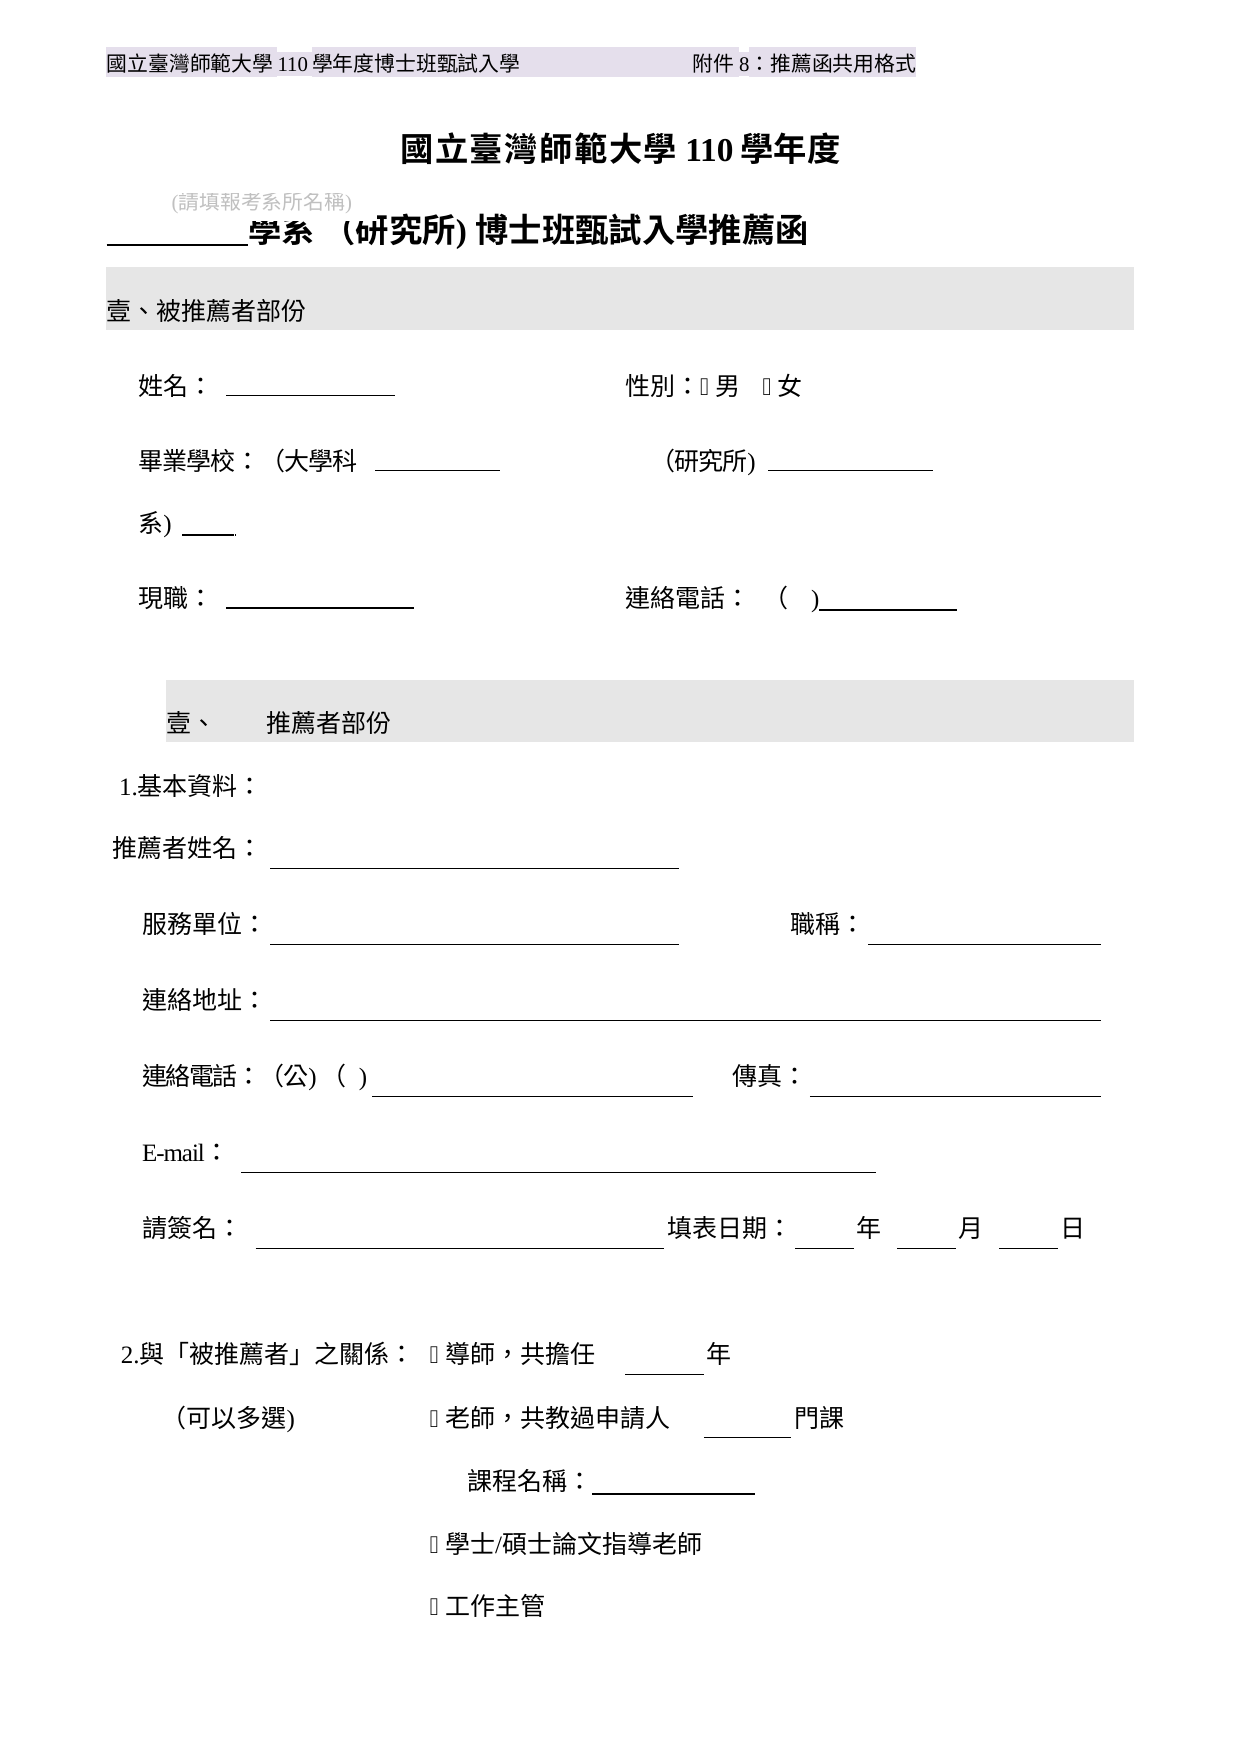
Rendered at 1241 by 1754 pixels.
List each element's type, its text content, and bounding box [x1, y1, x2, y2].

table_cell 現職： [135, 543, 223, 617]
table_cell [622, 405, 658, 542]
table_header 姓名： [135, 330, 223, 405]
table_cell [600, 944, 876, 1019]
text 1.基本資料： [106, 742, 1134, 805]
table_cell 課程名稱： [427, 1437, 1122, 1501]
table_cell （可以多選) [118, 1374, 427, 1437]
table_cell [704, 1374, 791, 1437]
table_cell  老師，共教過申請人 [427, 1374, 704, 1437]
table_cell [600, 1096, 876, 1172]
table_cell 月 [956, 1172, 999, 1248]
table_cell [876, 945, 1101, 1019]
table_cell [810, 1021, 1101, 1096]
table_cell [118, 1563, 427, 1626]
table_header 性別： 男  女 [622, 330, 895, 405]
list 推薦者部份 [166, 680, 1134, 742]
table_cell 畢業學校：（大學科系) [135, 405, 372, 542]
table_cell [372, 405, 622, 542]
table_header  導師，共擔任 [427, 1311, 625, 1374]
table_cell [118, 1501, 427, 1563]
text 推薦者姓名： [81, 805, 1134, 867]
table_header [270, 869, 678, 943]
text 國立臺灣師範大學110學年度 [106, 105, 1134, 167]
table_cell [897, 1172, 956, 1248]
table_cell [256, 1173, 664, 1248]
table_cell （ ) [760, 543, 1105, 617]
table_cell [795, 1173, 853, 1248]
table_cell [791, 1563, 1122, 1626]
table_cell 填表日期： [664, 1173, 795, 1248]
table_cell 門課 [791, 1374, 1122, 1437]
text 壹、被推薦者部份 [106, 267, 1134, 330]
table_header 2.與「被推薦者」之關係： [118, 1311, 427, 1374]
text (請填報考系所名稱) [171, 193, 362, 213]
table_cell  學士/碩士論文指導老師 [427, 1501, 733, 1563]
table_header [625, 1311, 704, 1374]
table_cell [765, 405, 1105, 542]
table_cell [223, 543, 622, 617]
table_cell 連絡電話： [622, 543, 760, 617]
table_cell 年 [854, 1172, 897, 1248]
table_cell [270, 945, 600, 1019]
table_cell 日 [1058, 1172, 1101, 1248]
table_cell [733, 1501, 791, 1563]
table_cell 連絡電話：（公) （ ) [139, 1020, 372, 1096]
table_header [895, 330, 1105, 405]
table_cell E-mail： [139, 1096, 241, 1172]
table_cell [372, 1021, 693, 1096]
table_header [223, 330, 622, 405]
table_cell 請簽名： [139, 1172, 256, 1248]
table_cell 傳真： [693, 1021, 810, 1096]
table_header 服務單位： [139, 868, 270, 943]
table_cell 連絡地址： [139, 944, 270, 1019]
table_cell [733, 1563, 791, 1626]
table_header 年 [704, 1311, 1122, 1374]
text 學系 （研究所) 博士班甄試入學推薦函 [106, 186, 1134, 249]
table_cell  工作主管 [427, 1563, 733, 1626]
table_cell [791, 1501, 1122, 1563]
table_cell （研究所) [658, 405, 765, 542]
table_cell [876, 1097, 1101, 1172]
table_cell [999, 1172, 1058, 1248]
table_header 職稱： [679, 868, 868, 943]
table_cell [241, 1096, 600, 1172]
table_header [868, 868, 1101, 943]
table_cell [118, 1437, 427, 1501]
